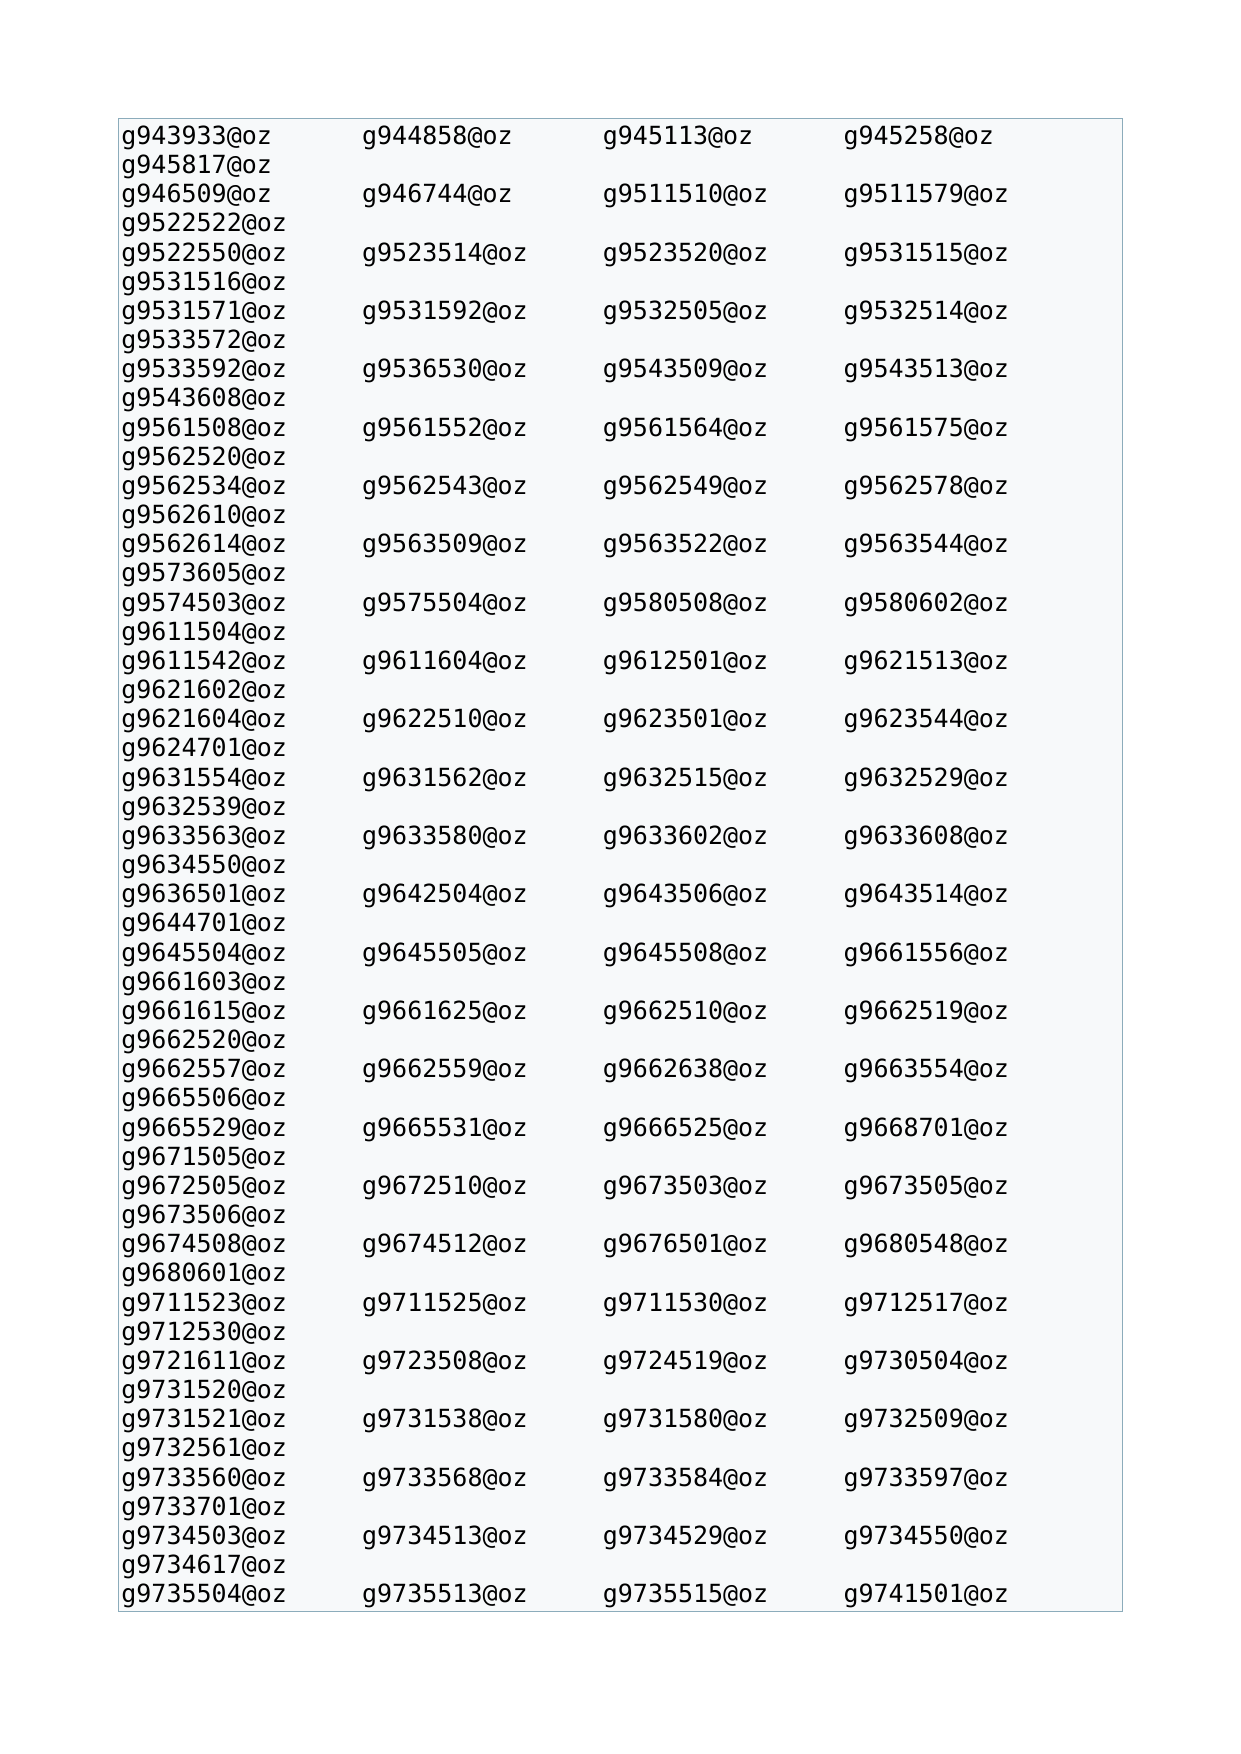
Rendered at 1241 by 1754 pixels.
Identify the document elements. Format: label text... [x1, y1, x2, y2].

text g943933@oz g944858@oz g945113@oz g945258@oz g945817@oz g946509@oz g946744@oz g9511510@oz g9511579@oz g9522522@oz g9522550@oz g9523514@oz g9523520@oz g9531515@oz g9531516@oz g9531571@oz g9531592@oz g9532505@oz g9532514@oz g9533572@oz g9533592@oz g9536530@oz g9543509@oz g9543513@oz g9543608@oz g9561508@oz g9561552@oz g9561564@oz g9561575@oz g9562520@oz g9562534@oz g9562543@oz g9562549@oz g9562578@oz g9562610@oz g9562614@oz g9563509@oz g9563522@oz g9563544@oz g9573605@oz g9574503@oz g9575504@oz g9580508@oz g9580602@oz g9611504@oz g9611542@oz g9611604@oz g9612501@oz g9621513@oz g9621602@oz g9621604@oz g9622510@oz g9623501@oz g9623544@oz g9624701@oz g9631554@oz g9631562@oz g9632515@oz g9632529@oz g9632539@oz g9633563@oz g9633580@oz g9633602@oz g9633608@oz g9634550@oz g9636501@oz g9642504@oz g9643506@oz g9643514@oz g9644701@oz g9645504@oz g9645505@oz g9645508@oz g9661556@oz g9661603@oz g9661615@oz g9661625@oz g9662510@oz g9662519@oz g9662520@oz g9662557@oz g9662559@oz g9662638@oz g9663554@oz g9665506@oz g9665529@oz g9665531@oz g9666525@oz g9668701@oz g9671505@oz g9672505@oz g9672510@oz g9673503@oz g9673505@oz g9673506@oz g9674508@oz g9674512@oz g9676501@oz g9680548@oz g9680601@oz g9711523@oz g9711525@oz g9711530@oz g9712517@oz g9712530@oz g9721611@oz g9723508@oz g9724519@oz g9730504@oz g9731520@oz g9731521@oz g9731538@oz g9731580@oz g9732509@oz g9732561@oz g9733560@oz g9733568@oz g9733584@oz g9733597@oz g9733701@oz g9734503@oz g9734513@oz g9734529@oz g9734550@oz g9734617@oz g9735504@oz g9735513@oz g9735515@oz g9741501@oz [119, 119, 1122, 1611]
